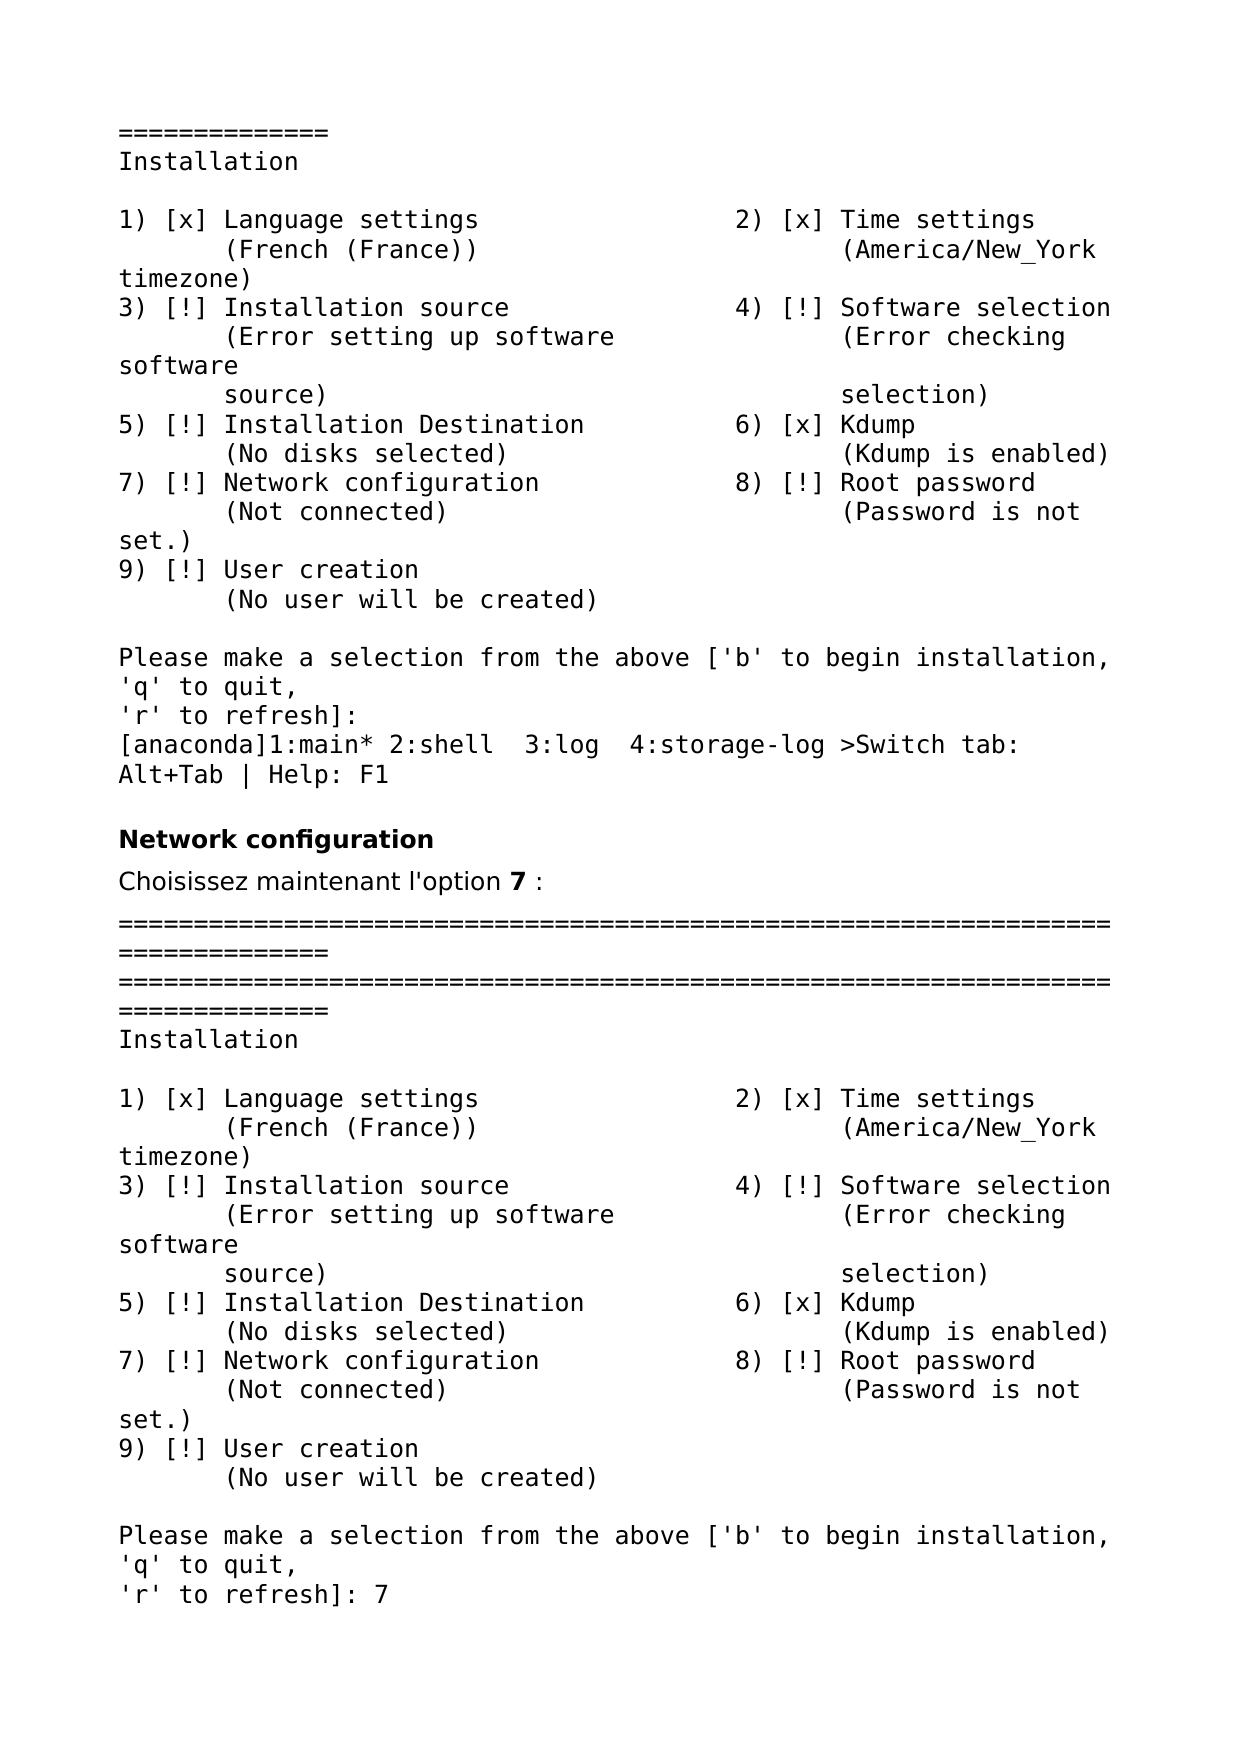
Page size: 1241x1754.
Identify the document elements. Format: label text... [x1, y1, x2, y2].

text ============== Installation 1) [x] Language settings 2) [x] Time settings (French (France)) (America/New_York timezone) 3) [!] Installation source 4) [!] Software selection (Error setting up software (Error checking software source) selection) 5) [!] Installation Destination 6) [x] Kdump (No disks selected) (Kdump is enabled) 7) [!] Network configuration 8) [!] Root password (Not connected) (Password is not set.) 9) [!] User creation (No user will be created) Please make a selection from the above ['b' to begin installation, 'q' to quit, 'r' to refresh]: [anaconda]1:main* 2:shell 3:log 4:storage-log >Switch tab: Alt+Tab | Help: F1 [118, 118, 1122, 789]
text Choisissez maintenant l'option 7 : [118, 867, 1122, 897]
text ================================================================================ ================================================================================ Installation 1) [x] Language settings 2) [x] Time settings (French (France)) (America/New_York timezone) 3) [!] Installation source 4) [!] Software selection (Error setting up software (Error checking software source) selection) 5) [!] Installation Destination 6) [x] Kdump (No disks selected) (Kdump is enabled) 7) [!] Network configuration 8) [!] Root password (Not connected) (Password is not set.) 9) [!] User creation (No user will be created) Please make a selection from the above ['b' to begin installation, 'q' to quit, 'r' to refresh]: 7 [118, 909, 1122, 1609]
subtitle Network configuration [118, 826, 1122, 855]
